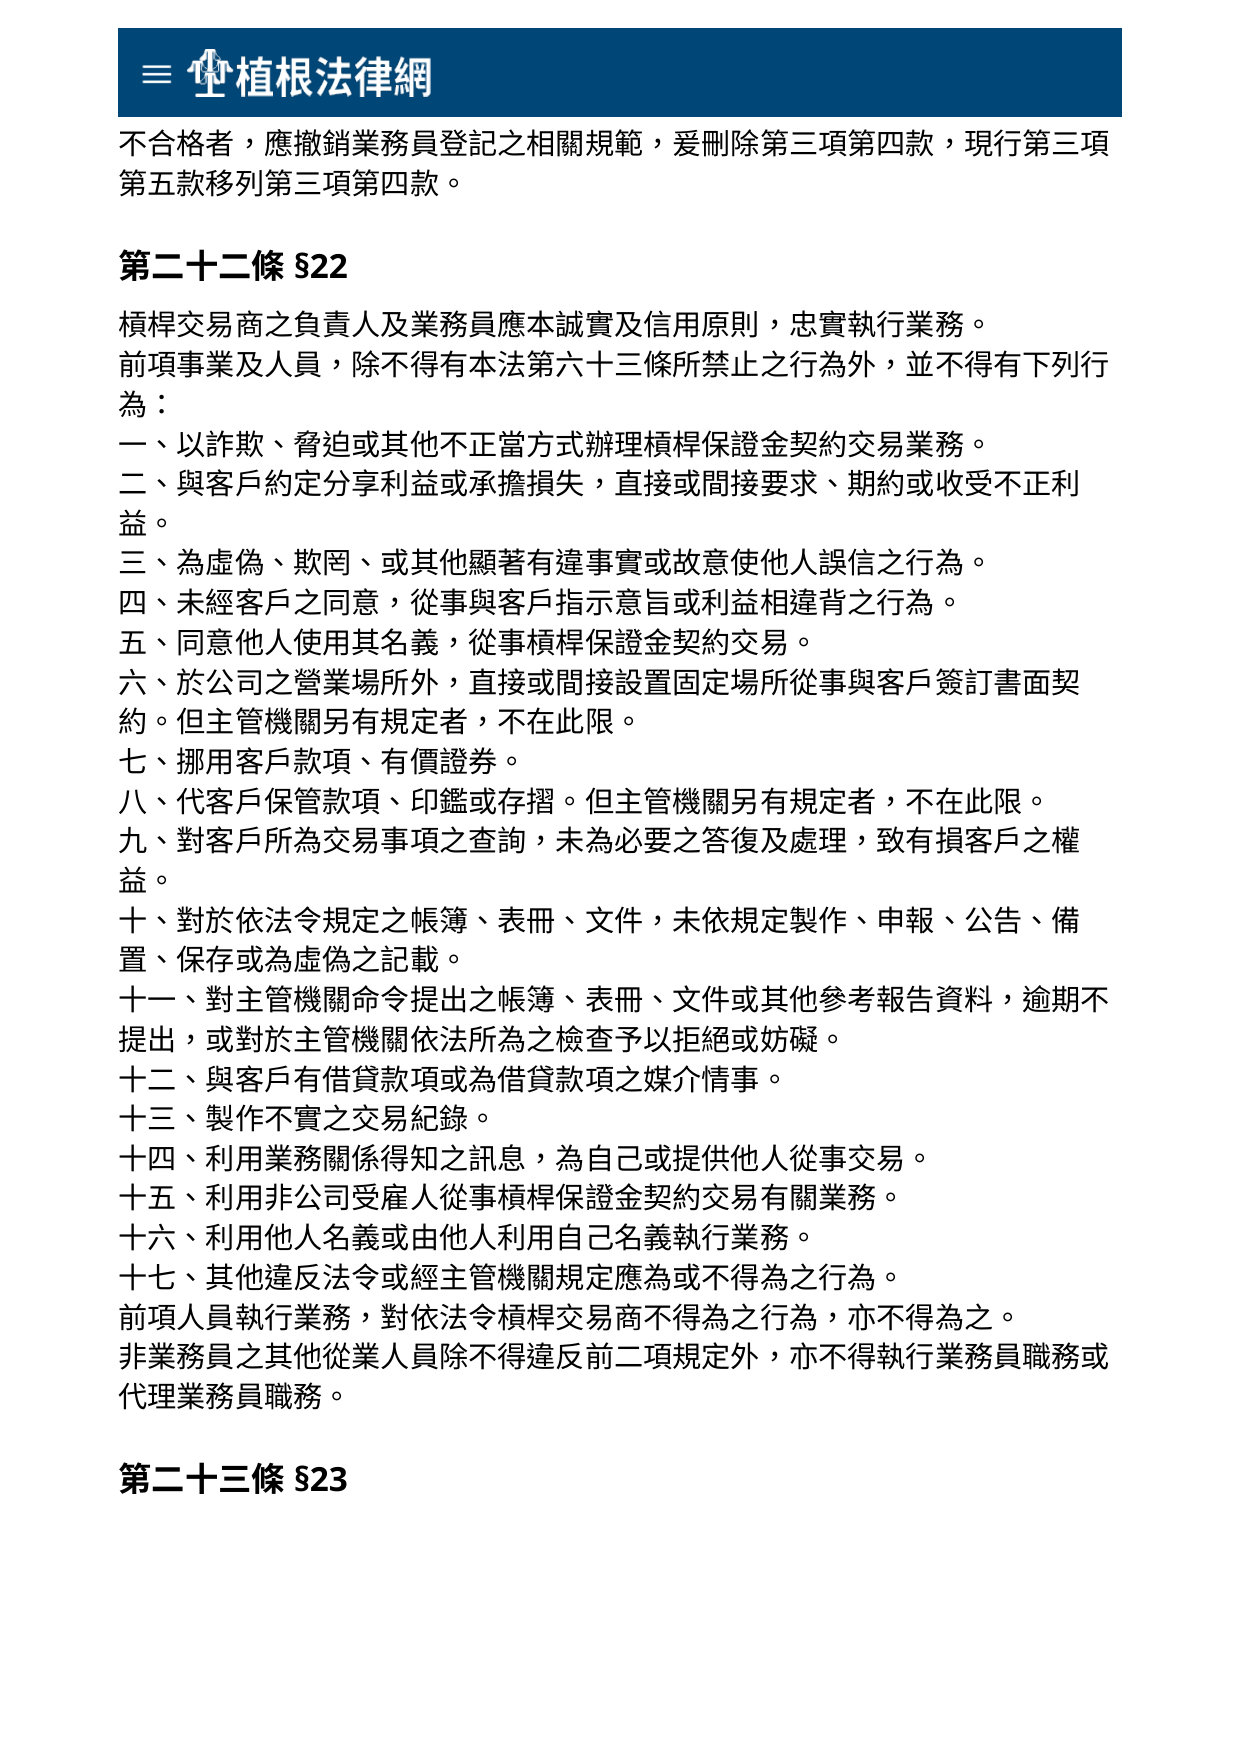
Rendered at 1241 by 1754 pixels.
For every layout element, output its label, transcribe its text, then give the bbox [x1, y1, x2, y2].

text 一、以詐欺、脅迫或其他不正當方式辦理槓桿保證金契約交易業務。 [118, 424, 1122, 463]
picture [118, 28, 1122, 117]
text 不合格者，應撤銷業務員登記之相關規範，爰刪除第三項第四款，現行第三項第五款移列第三項第四款。 [118, 123, 1122, 203]
text 四、未經客戶之同意，從事與客戶指示意旨或利益相違背之行為。 [118, 582, 1122, 622]
text 二、與客戶約定分享利益或承擔損失，直接或間接要求、期約或收受不正利益。 [118, 463, 1122, 543]
text 槓桿交易商之負責人及業務員應本誠實及信用原則，忠實執行業務。 [118, 305, 1122, 344]
text 十、對於依法令規定之帳簿、表冊、文件，未依規定製作、申報、公告、備置、保存或為虛偽之記載。 [118, 900, 1122, 979]
text 前項人員執行業務，對依法令槓桿交易商不得為之行為，亦不得為之。 [118, 1297, 1122, 1337]
text 五、同意他人使用其名義，從事槓桿保證金契約交易。 [118, 622, 1122, 662]
text 十五、利用非公司受雇人從事槓桿保證金契約交易有關業務。 [118, 1178, 1122, 1217]
text 十七、其他違反法令或經主管機關規定應為或不得為之行為。 [118, 1257, 1122, 1297]
text 八、代客戶保管款項、印鑑或存摺。但主管機關另有規定者，不在此限。 [118, 781, 1122, 821]
text 七、挪用客戶款項、有價證券。 [118, 741, 1122, 781]
text 第二十二條 §22 [118, 243, 1122, 288]
text 十一、對主管機關命令提出之帳簿、表冊、文件或其他參考報告資料，逾期不提出，或對於主管機關依法所為之檢查予以拒絕或妨礙。 [118, 979, 1122, 1059]
text 第二十三條 §23 [118, 1456, 1122, 1501]
text 三、為虛偽、欺罔、或其他顯著有違事實或故意使他人誤信之行為。 [118, 543, 1122, 582]
text 九、對客戶所為交易事項之查詢，未為必要之答復及處理，致有損客戶之權益。 [118, 821, 1122, 900]
text 非業務員之其他從業人員除不得違反前二項規定外，亦不得執行業務員職務或代理業務員職務。 [118, 1337, 1122, 1416]
text 前項事業及人員，除不得有本法第六十三條所禁止之行為外，並不得有下列行為： [118, 344, 1122, 424]
text 十六、利用他人名義或由他人利用自己名義執行業務。 [118, 1217, 1122, 1257]
text 十四、利用業務關係得知之訊息，為自己或提供他人從事交易。 [118, 1138, 1122, 1178]
text 十二、與客戶有借貸款項或為借貸款項之媒介情事。 [118, 1059, 1122, 1098]
text 十三、製作不實之交易紀錄。 [118, 1098, 1122, 1138]
text 六、於公司之營業場所外，直接或間接設置固定場所從事與客戶簽訂書面契約。但主管機關另有規定者，不在此限。 [118, 662, 1122, 741]
